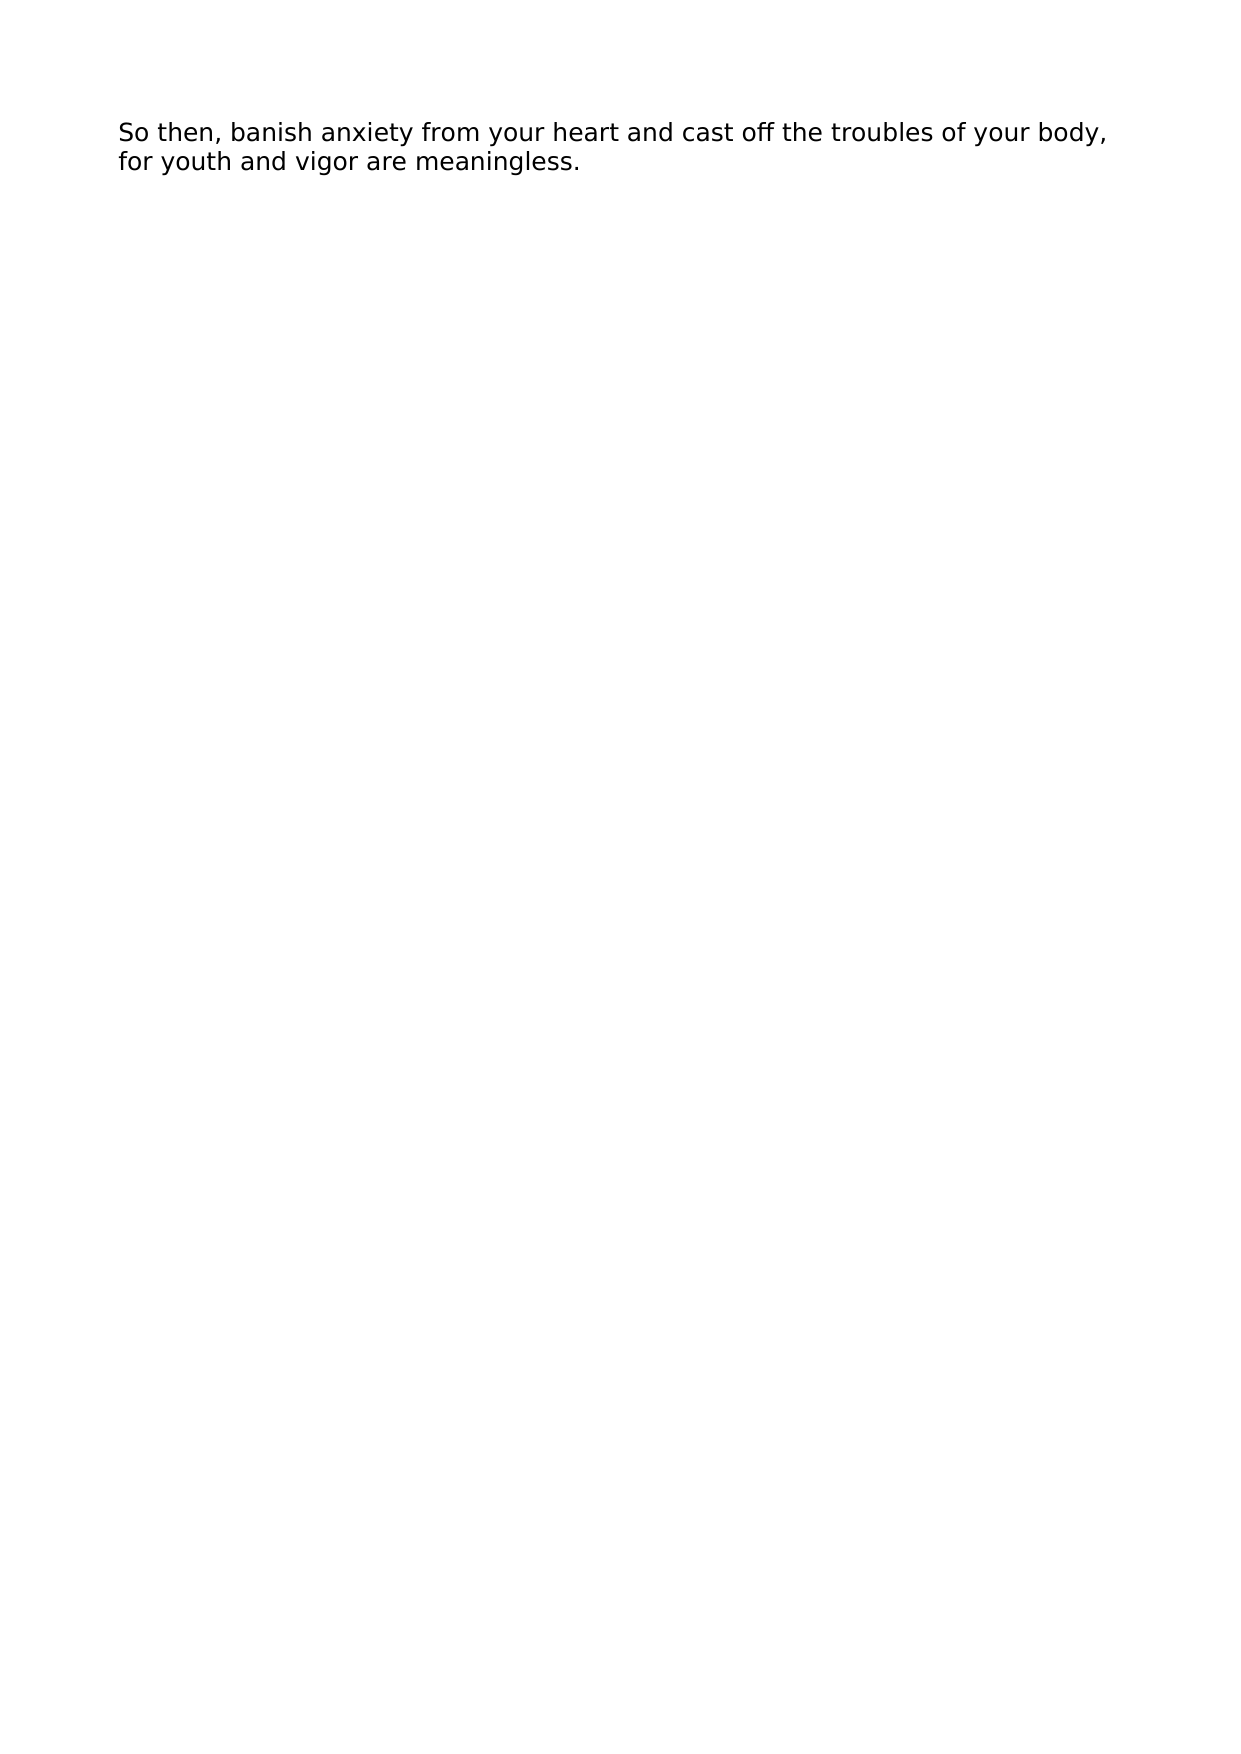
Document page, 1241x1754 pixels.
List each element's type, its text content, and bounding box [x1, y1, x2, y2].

text So then, banish anxiety from your heart and cast off the troubles of your body, for youth and vigor are meaningless. [118, 118, 1122, 176]
